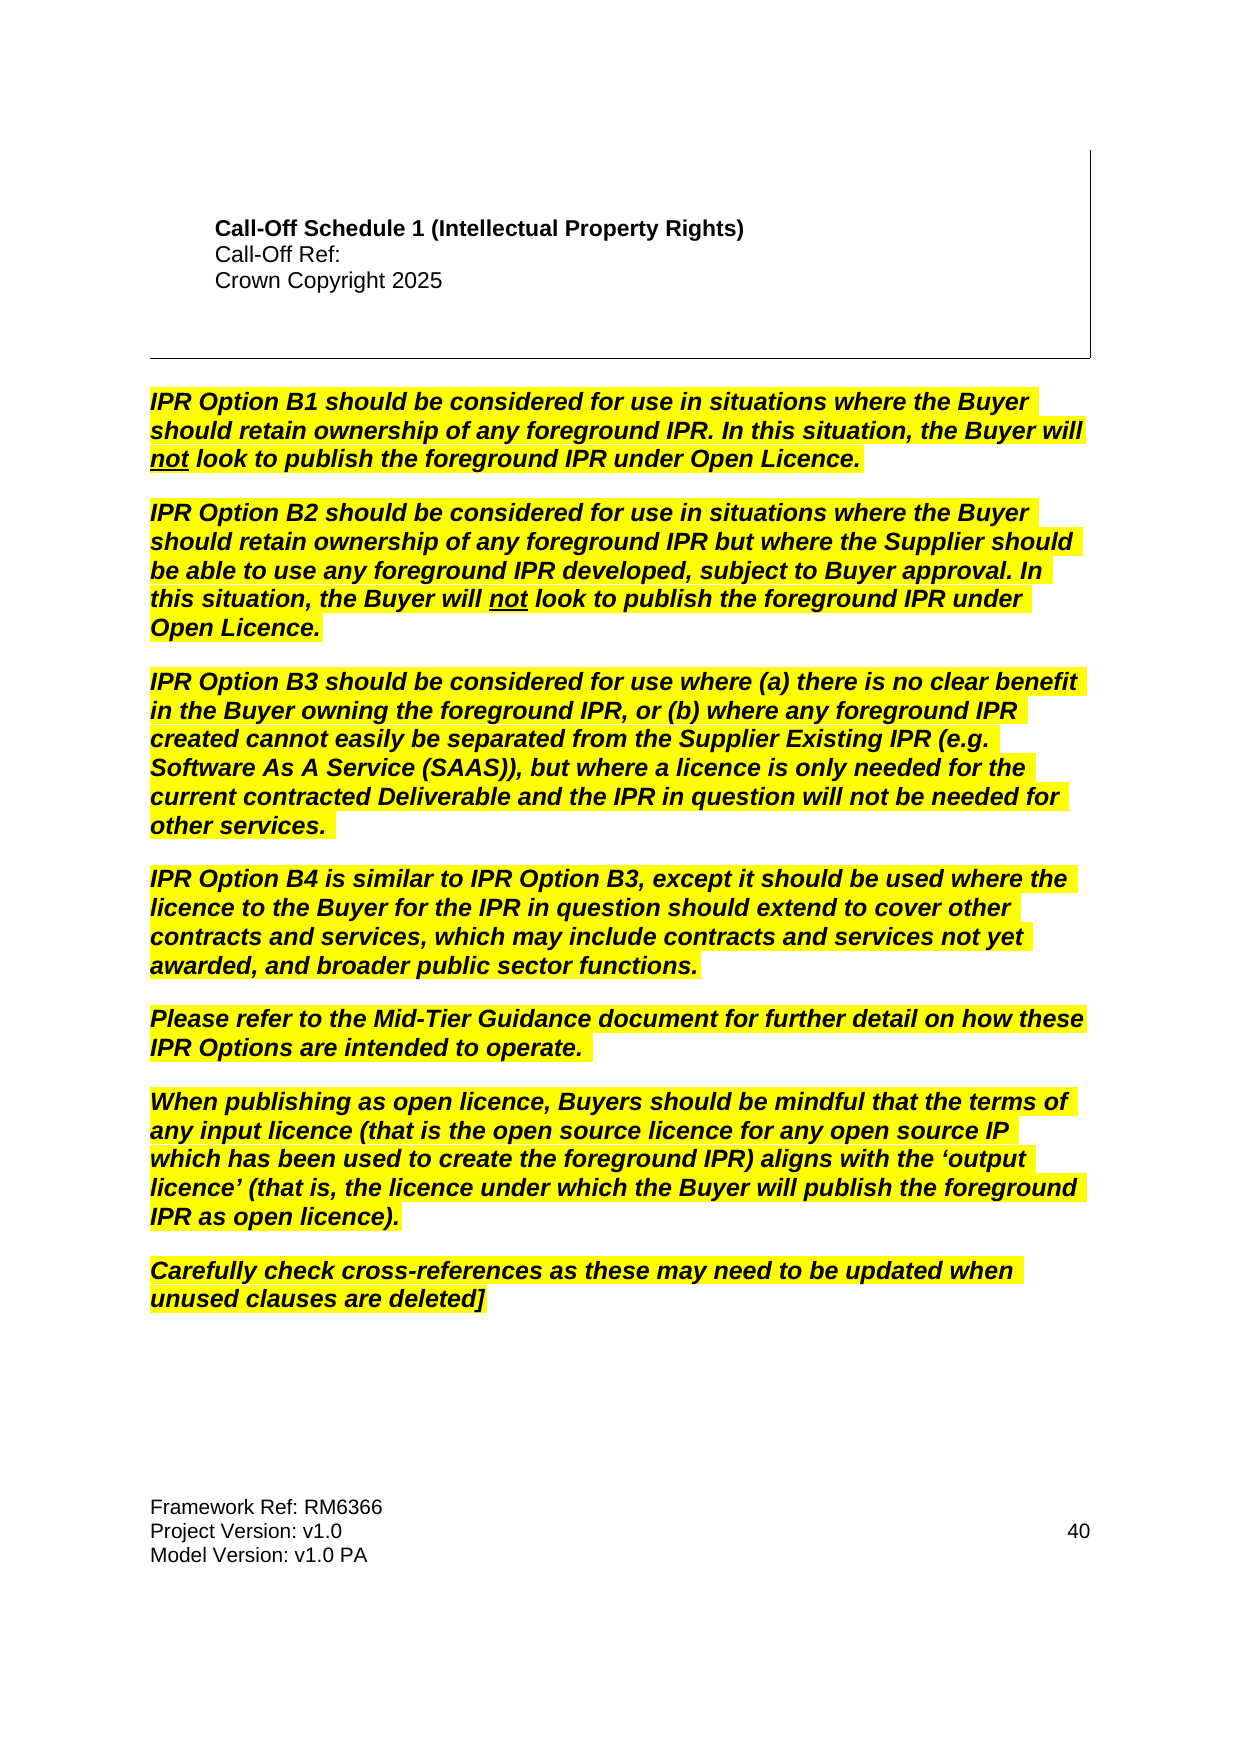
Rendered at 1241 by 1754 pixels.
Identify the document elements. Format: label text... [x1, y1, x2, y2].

text IPR Option B4 is similar to IPR Option B3, except it should be used where the licence to the Buyer for the IPR in question should extend to cover other contracts and services, which may include contracts and services not yet awarded, and broader public sector functions. [150, 864, 1090, 979]
text IPR Option B3 should be considered for use where (a) there is no clear benefit in the Buyer owning the foreground IPR, or (b) where any foreground IPR created cannot easily be separated from the Supplier Existing IPR (e.g. Software As A Service (SAAS)), but where a licence is only needed for the current contracted Deliverable and the IPR in question will not be needed for other services. [150, 667, 1090, 839]
text When publishing as open licence, Buyers should be mindful that the terms of any input licence (that is the open source licence for any open source IP which has been used to create the foreground IPR) aligns with the ‘output licence’ (that is, the licence under which the Buyer will publish the foreground IPR as open licence). [150, 1087, 1090, 1231]
text IPR Option B1 should be considered for use in situations where the Buyer should retain ownership of any foreground IPR. In this situation, the Buyer will not look to publish the foreground IPR under Open Licence. [150, 387, 1090, 473]
text Carefully check cross-references as these may need to be updated when unused clauses are deleted] [150, 1256, 1090, 1313]
text IPR Option B2 should be considered for use in situations where the Buyer should retain ownership of any foreground IPR but where the Supplier should be able to use any foreground IPR developed, subject to Buyer approval. In this situation, the Buyer will not look to publish the foreground IPR under Open Licence. [150, 498, 1090, 642]
text Please refer to the Mid-Tier Guidance document for further detail on how these IPR Options are intended to operate. [150, 1004, 1090, 1062]
